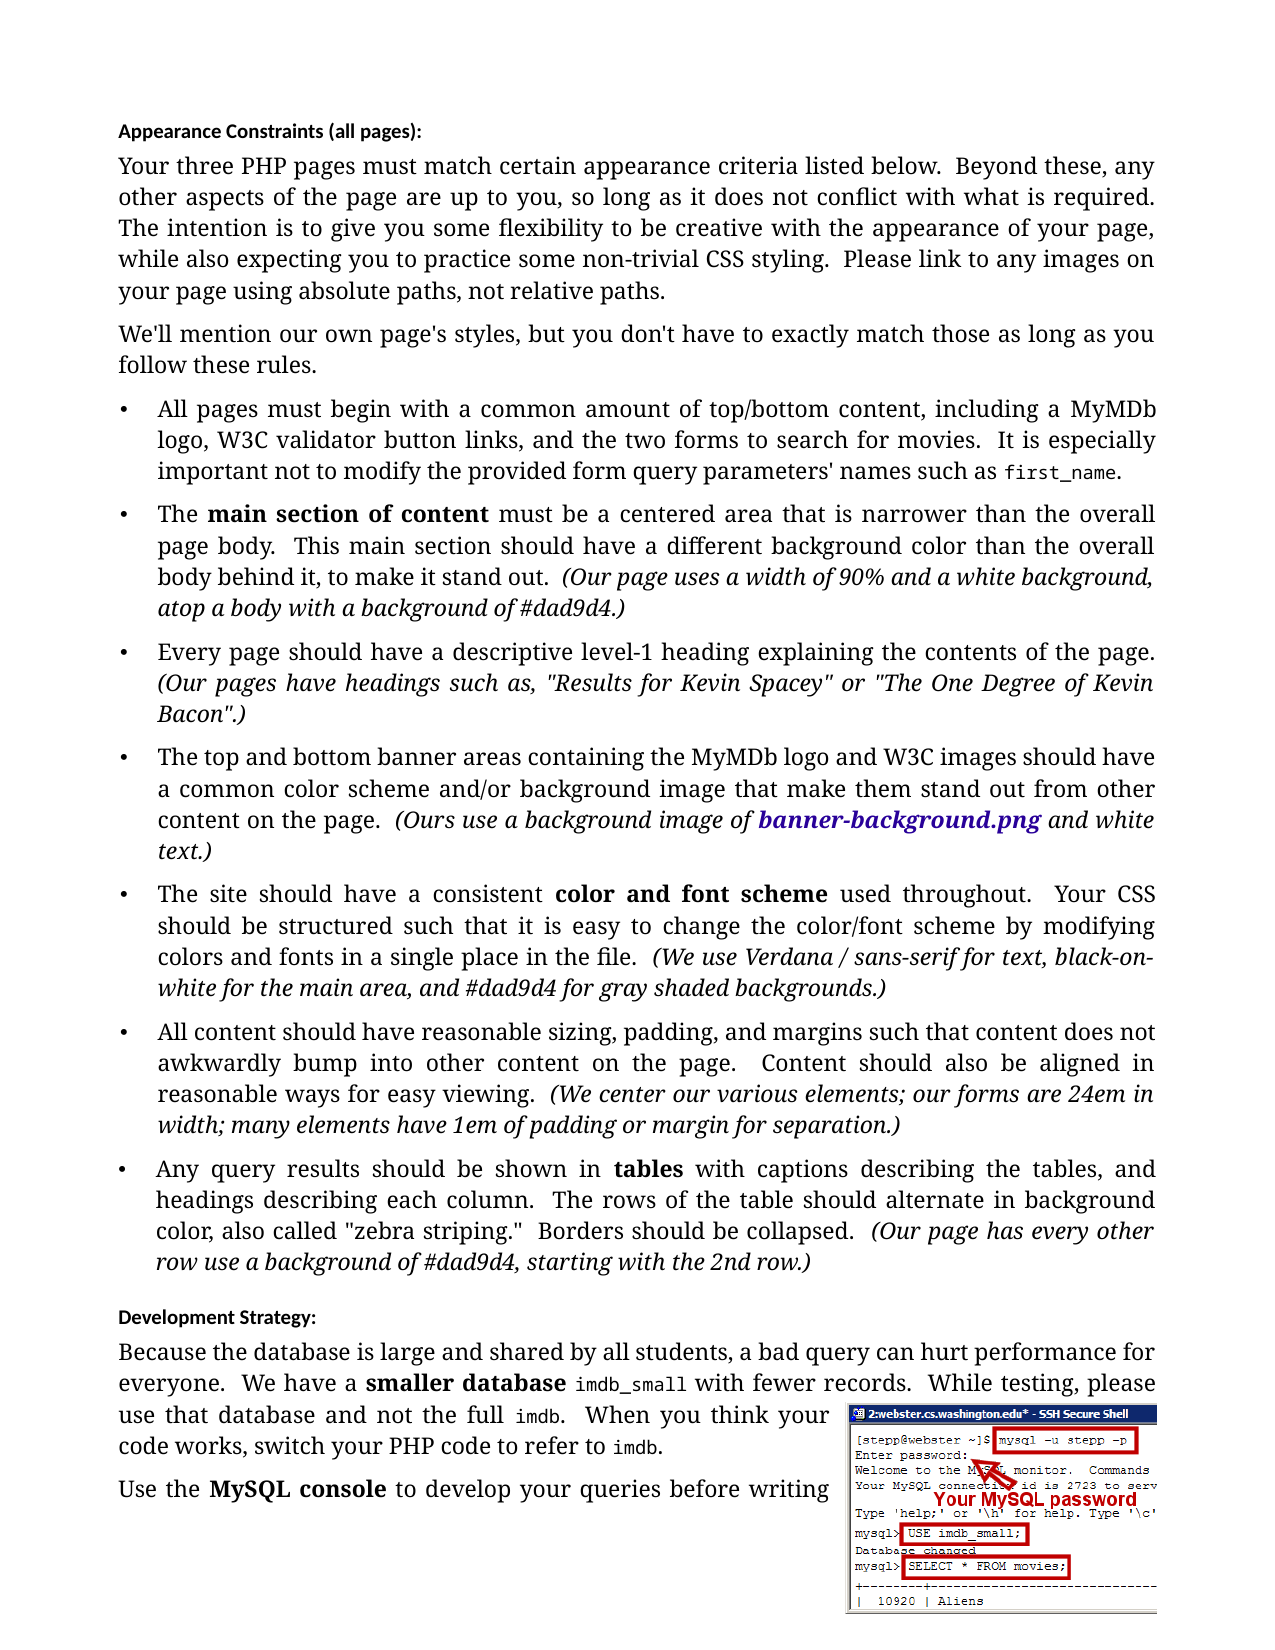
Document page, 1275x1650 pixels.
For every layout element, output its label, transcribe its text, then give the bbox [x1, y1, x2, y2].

subtitle Appearance Constraints (all pages): [118, 118, 1157, 143]
list All pages must begin with a common amount of top/bottom content, including a MyMDb logo, W3C validator button links, and the two forms to search for movies. It is especially important not to modify the provided form query parameters' names such as first_name. [120, 392, 1157, 486]
text Because the database is large and shared by all students, a bad query can hurt performance for everyone. We have a smaller database imdb_small with fewer records. While testing, please use that database and not the full imdb. When you think your code works, switch your PHP code to refer to imdb. [118, 1336, 1157, 1461]
list The main section of content must be a centered area that is narrower than the overall page body. This main section should have a different background color than the overall body behind it, to make it stand out. (Our page uses a width of 90% and a white background, atop a body with a background of #dad9d4.) [120, 498, 1157, 623]
list The top and bottom banner areas containing the MyMDb logo and W3C images should have a common color scheme and/or background image that make them stand out from other content on the page. (Ours use a background image of banner-background.png and white text.) [120, 741, 1157, 866]
list Every page should have a descriptive level-1 heading explaining the contents of the page. (Our pages have headings such as, "Results for Kevin Spacey" or "The One Degree of Kevin Bacon".) [120, 635, 1157, 729]
list Any query results should be shown in tables with captions describing the tables, and headings describing each column. The rows of the table should alternate in background color, also called "zebra striping." Borders should be collapsed. (Our page has every other row use a background of #dad9d4, starting with the 2nd row.) [118, 1152, 1157, 1277]
subtitle Development Strategy: [118, 1304, 1157, 1330]
list The site should have a consistent color and font scheme used throughout. Your CSS should be structured such that it is easy to change the color/font scheme by modifying colors and fonts in a single place in the file. (We use Verdana / sans-serif for text, black-on-white for the main area, and #dad9d4 for gray shaded backgrounds.) [120, 878, 1157, 1003]
text Use the MySQL console to develop your queries before writing [118, 1473, 845, 1504]
list All content should have reasonable sizing, padding, and margins such that content does not awkwardly bump into other content on the page. Content should also be aligned in reasonable ways for easy viewing. (We center our various elements; our forms are 24em in width; many elements have 1em of padding or margin for separation.) [120, 1015, 1157, 1140]
picture [845, 1402, 1157, 1614]
text Your three PHP pages must match certain appearance criteria listed below. Beyond these, any other aspects of the page are up to you, so long as it does not conflict with what is required. The intention is to give you some flexibility to be creative with the appearance of your page, while also expecting you to practice some non-trivial CSS styling. Please link to any images on your page using absolute paths, not relative paths. [118, 149, 1157, 306]
text We'll mention our own page's styles, but you don't have to exactly match those as long as you follow these rules. [118, 318, 1157, 380]
